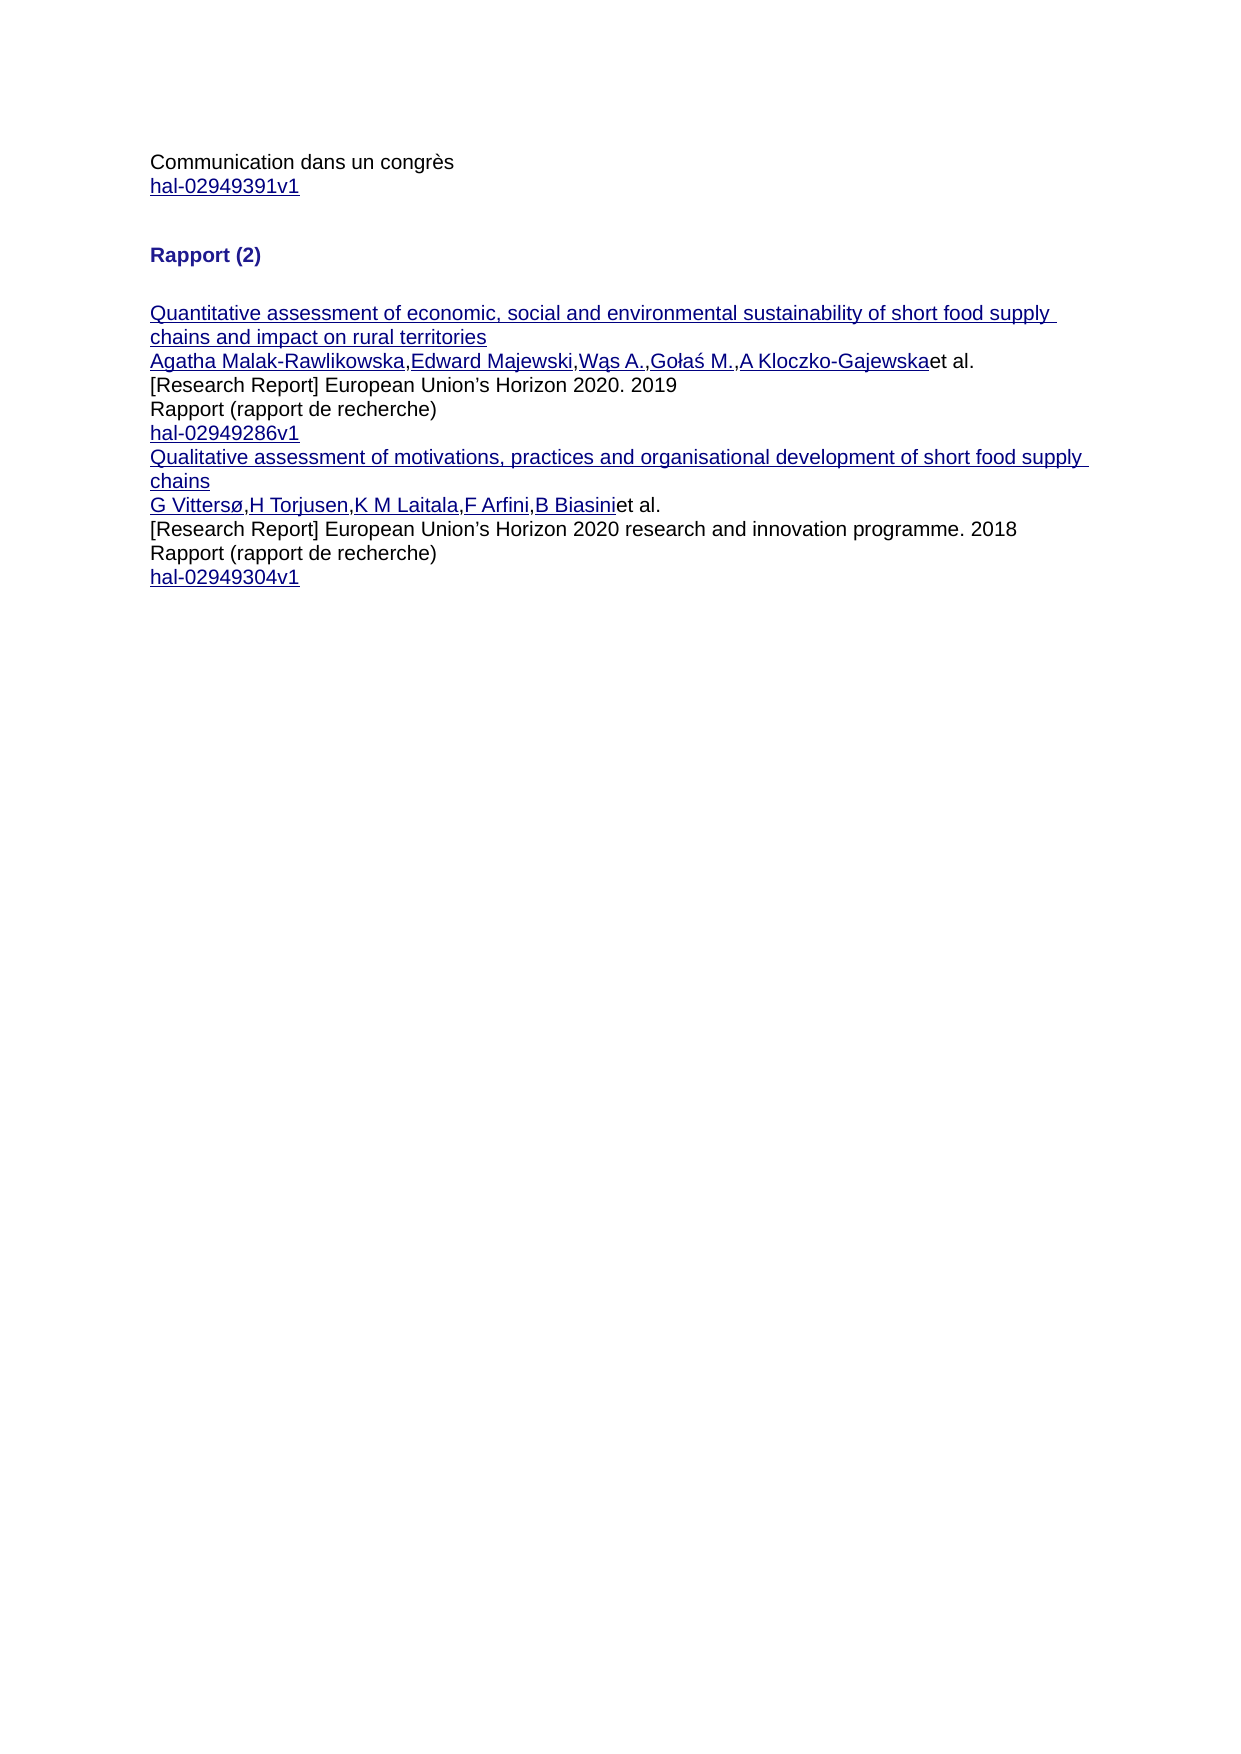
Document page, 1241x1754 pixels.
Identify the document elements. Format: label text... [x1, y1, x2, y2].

table_cell Communication dans un congrès hal-02949391v1 [150, 150, 1090, 198]
table_cell Qualitative assessment of motivations, practices and organisational development of short food supply chains G Vittersø,H Torjusen,K M Laitala,F Arfini,B Biasiniet al. [Research Report] European Union’s Horizon 2020 research and innovation programme. 2018 Rapport (rapport de recherche) hal-02949304v1 [150, 445, 1090, 588]
table_header Quantitative assessment of economic, social and environmental sustainability of short food supply chains and impact on rural territories Agatha Malak-Rawlikowska,Edward Majewski,Wąs A.,Gołaś M.,A Kloczko-Gajewskaet al. [Research Report] European Union’s Horizon 2020. 2019 Rapport (rapport de recherche) hal-02949286v1 [150, 301, 1090, 445]
subtitle Rapport (2) [150, 243, 1090, 267]
